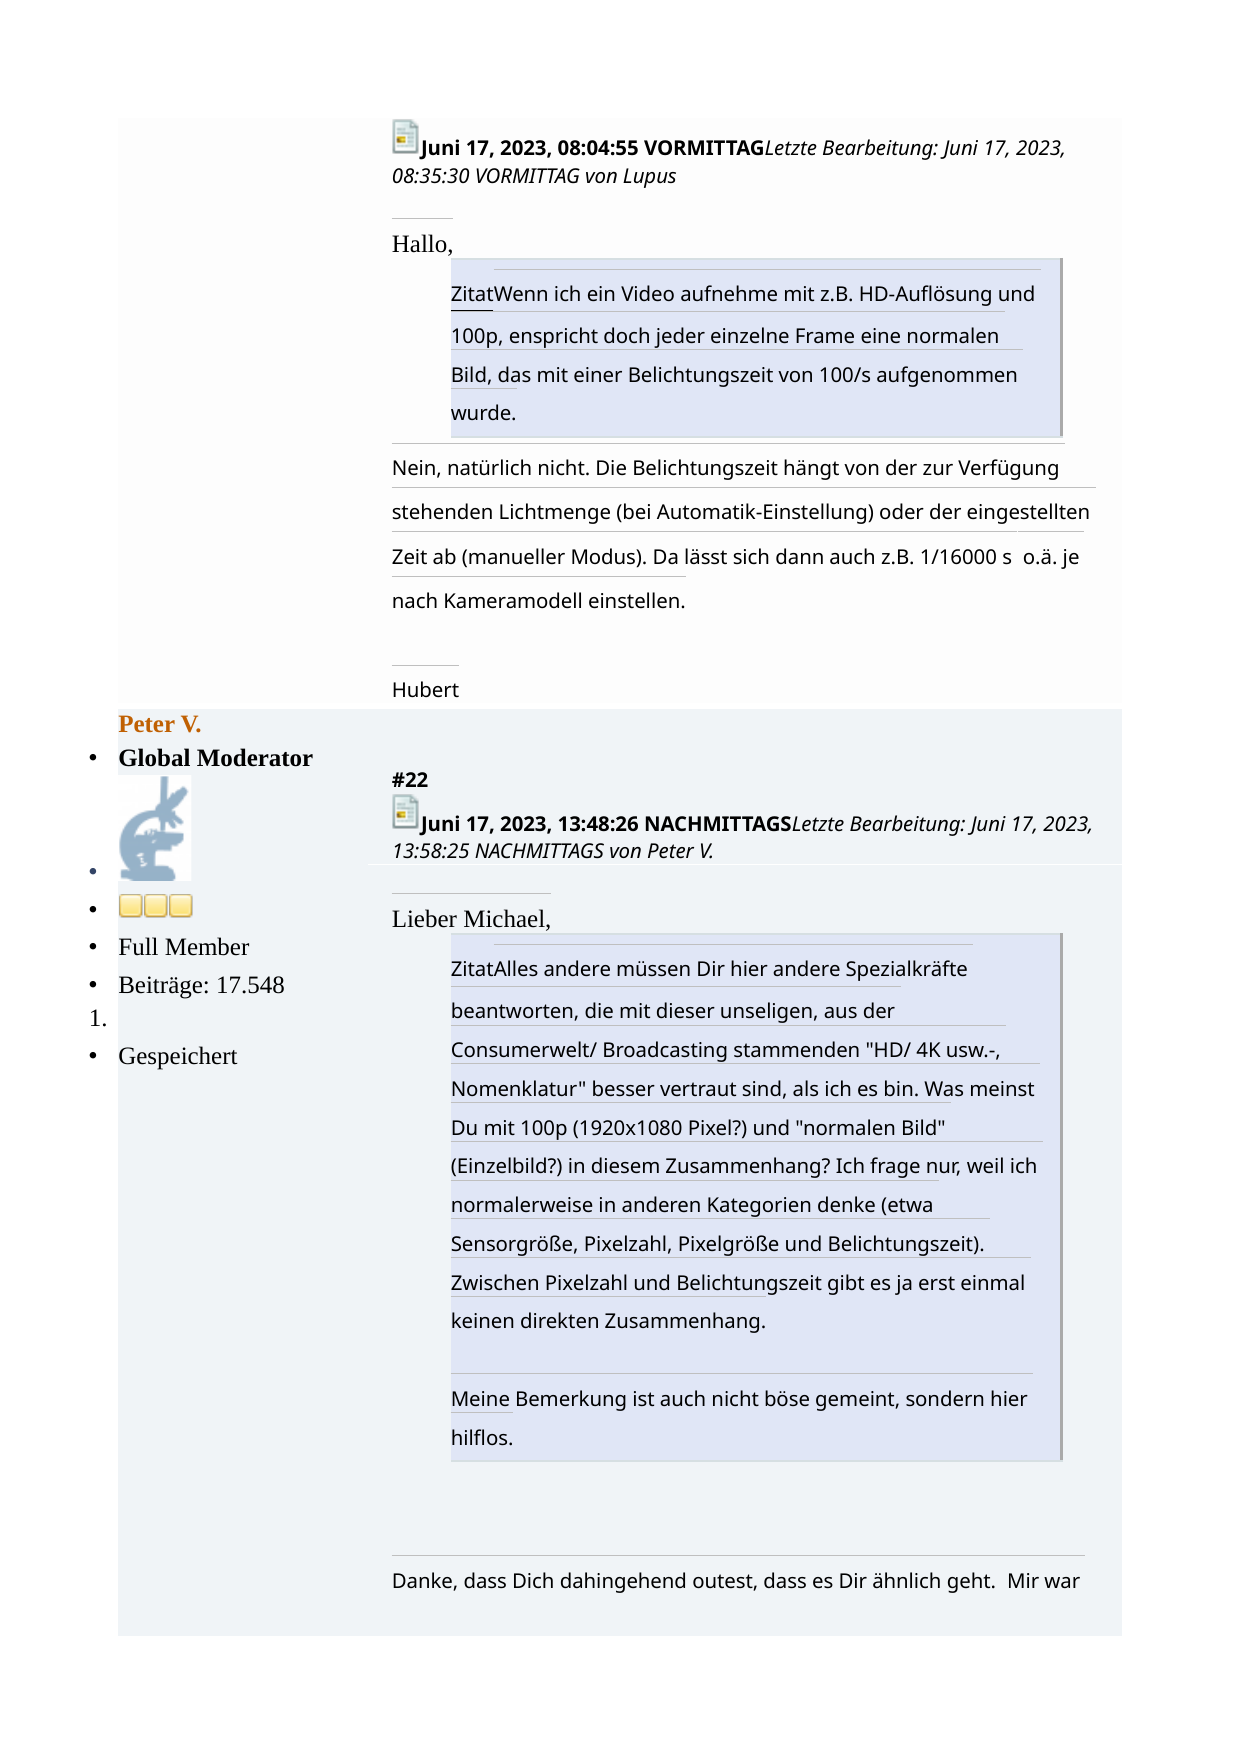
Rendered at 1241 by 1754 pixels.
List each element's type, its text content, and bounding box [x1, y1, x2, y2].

text Lieber Michael, [392, 893, 1122, 933]
text Juni 17, 2023, 08:04:55 VORMITTAGLetzte Bearbeitung: Juni 17, 2023, 08:35:30 VORMITTAG von Lupus [392, 118, 1122, 189]
picture [391, 118, 421, 156]
list Full Member [118, 932, 368, 961]
text Nein, natürlich nicht. Die Belichtungszeit hängt von der zur Verfügung stehenden Lichtmenge (bei Automatik-Einstellung) oder der eingestellten Zeit ab (manueller Modus). Da lässt sich dann auch z.B. 1/16000 s o.ä. je nach Kameramodell einstellen. Hubert [392, 442, 1122, 703]
picture [118, 775, 192, 881]
text ZitatWenn ich ein Video aufnehme mit z.B. HD-Auflösung und 100p, enspricht doch jeder einzelne Frame eine normalen Bild, das mit einer Belichtungszeit von 100/s aufgenommen wurde. [451, 260, 1060, 436]
picture [391, 793, 421, 831]
text Hallo, [392, 218, 1122, 258]
text Danke, dass Dich dahingehend outest, dass es Dir ähnlich geht. Mir war [392, 1466, 1122, 1594]
text Juni 17, 2023, 13:48:26 NACHMITTAGSLetzte Bearbeitung: Juni 17, 2023, 13:58:25 NACHMITTAGS von Peter V. [392, 793, 1122, 864]
list Global Moderator [118, 743, 368, 771]
text ZitatAlles andere müssen Dir hier andere Spezialkräfte beantworten, die mit dieser unseligen, aus der Consumerwelt/ Broadcasting stammenden "HD/ 4K usw.-, Nomenklatur" besser vertraut sind, als ich es bin. Was meinst Du mit 100p (1920x1080 Pixel?) und "normalen Bild" (Einzelbild?) in diesem Zusammenhang? Ich frage nur, weil ich normalerweise in anderen Kategorien denke (etwa Sensorgröße, Pixelzahl, Pixelgröße und Belichtungszeit). Zwischen Pixelzahl und Belichtungszeit gibt es ja erst einmal keinen direkten Zusammenhang. Meine Bemerkung ist auch nicht böse gemeint, sondern hier hilflos. [451, 935, 1060, 1460]
text #22 [392, 766, 1122, 793]
list Beiträge: 17.548 [118, 970, 368, 999]
subtitle Peter V. [118, 709, 368, 738]
picture [118, 893, 194, 919]
list Gespeichert [118, 1041, 368, 1069]
